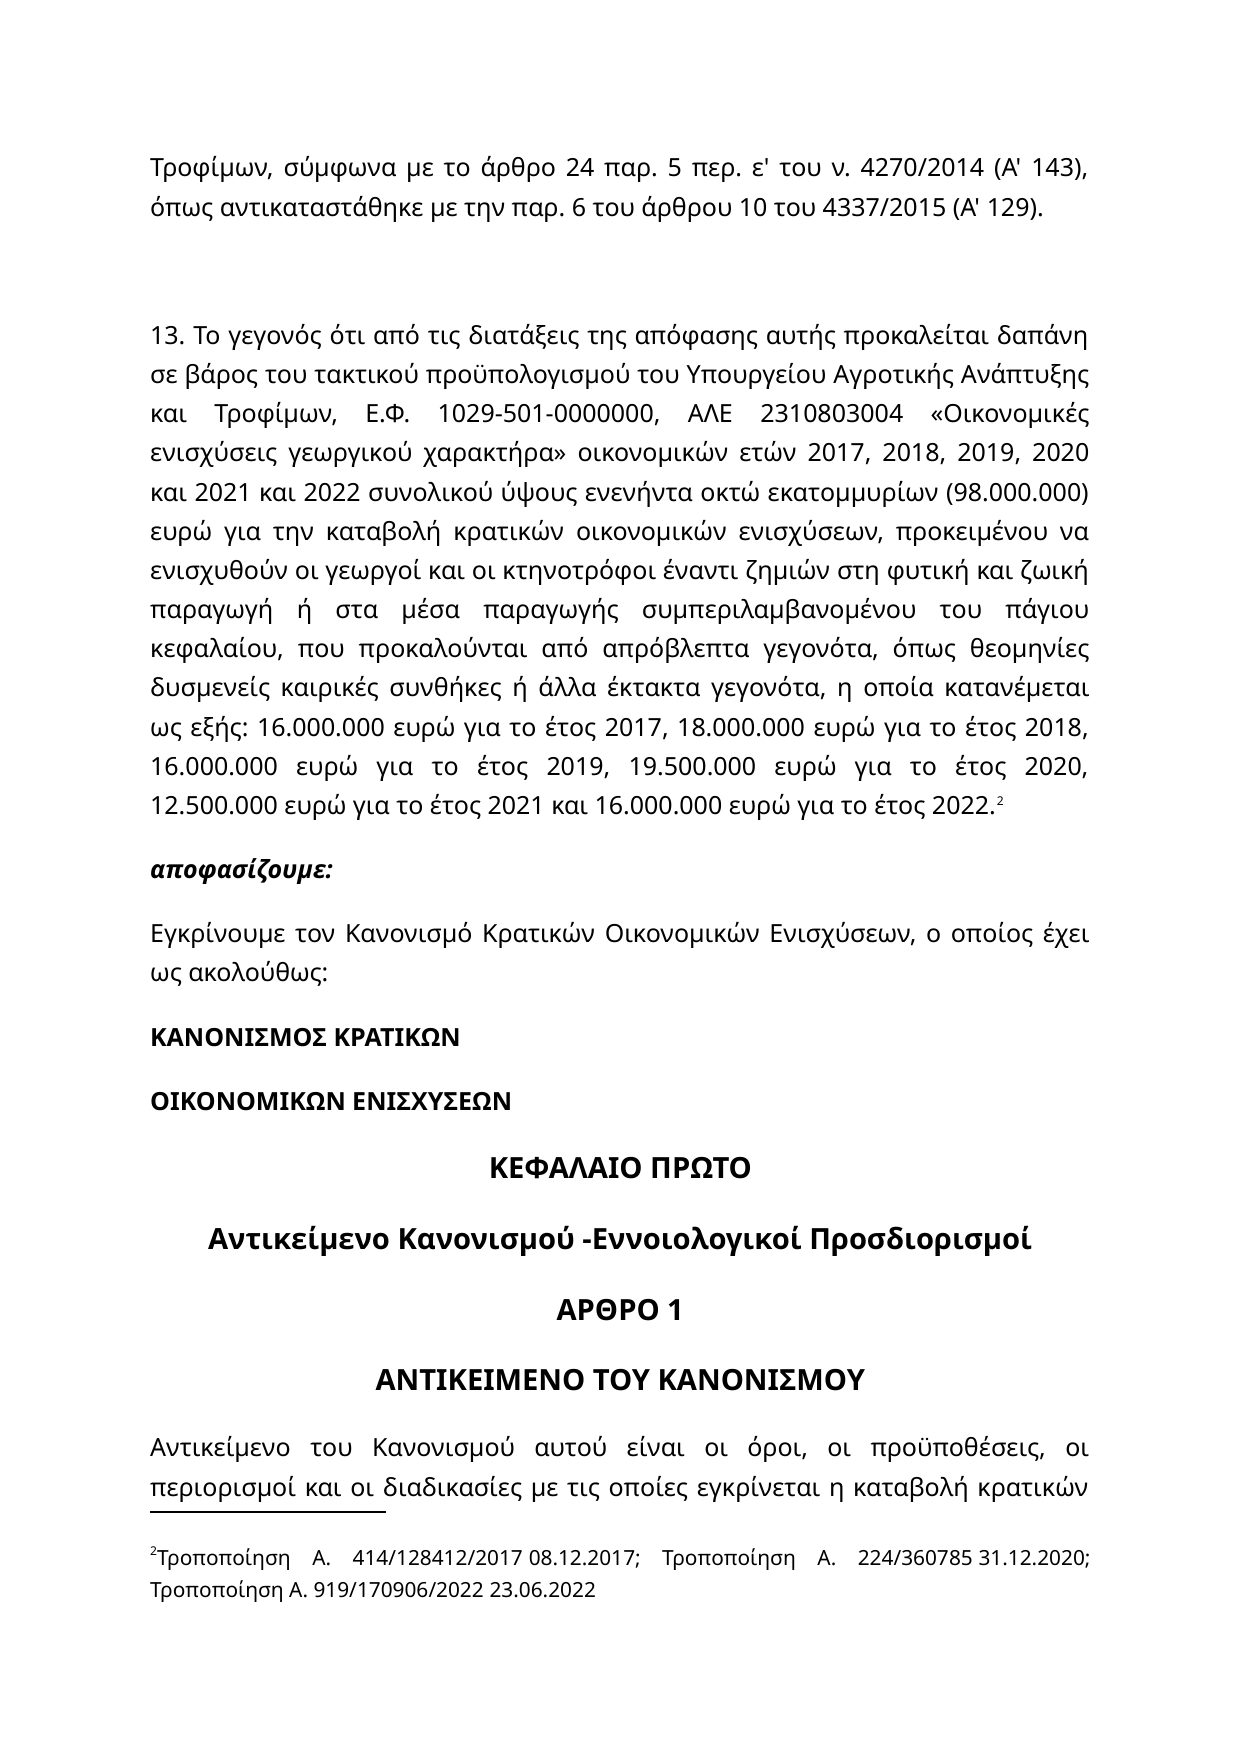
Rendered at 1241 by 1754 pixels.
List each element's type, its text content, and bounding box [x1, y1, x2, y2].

text Αντικείμενο του Κανονισμού αυτού είναι οι όροι, οι προϋποθέσεις, οι περιορισμοί και οι διαδικασίες με τις οποίες εγκρίνεται η καταβολή κρατικών [150, 1430, 1090, 1503]
text ΚΑΝΟΝΙΣΜΟΣ ΚΡΑΤΙΚΩΝ [150, 1019, 1090, 1053]
text ΟΙΚΟΝΟΜΙΚΩΝ ΕΝΙΣΧΥΣΕΩΝ [150, 1083, 1090, 1117]
text αποφασίζουμε: [150, 852, 1090, 886]
subtitle ΑΝΤΙΚΕΙΜΕΝΟ ΤΟΥ ΚΑΝΟΝΙΣΜΟΥ [150, 1359, 1090, 1399]
text Τροποποίηση A. 414/128412/2017 08.12.2017; Τροποποίηση A. 224/360785 31.12.2020; Τροποποίηση A. 919/170906/2022 23.06.2022 [150, 1543, 1090, 1604]
subtitle ΚΕΦΑΛΑΙΟ ΠΡΩΤΟ [150, 1147, 1090, 1187]
text Εγκρίνουμε τον Κανονισμό Κρατικών Οικονομικών Ενισχύσεων, ο οποίος έχει ως ακολούθως: [150, 916, 1090, 989]
subtitle ΑΡΘΡΟ 1 [150, 1289, 1090, 1328]
text Τροφίμων, σύμφωνα με το άρθρο 24 παρ. 5 περ. ε' του ν. 4270/2014 (Α' 143), όπως αντικαταστάθηκε με την παρ. 6 του άρθρου 10 του 4337/2015 (Α' 129). [150, 150, 1090, 223]
subtitle Αντικείμενο Κανονισμού -Εννοιολογικοί Προσδιορισμοί [150, 1218, 1090, 1258]
text 13. Το γεγονός ότι από τις διατάξεις της απόφασης αυτής προκαλείται δαπάνη σε βάρος του τακτικού προϋπολογισμού του Υπουργείου Αγροτικής Ανάπτυξης και Τροφίμων, Ε.Φ. 1029-501-0000000, ΑΛΕ 2310803004 «Οικονομικές ενισχύσεις γεωργικού χαρακτήρα» οικονομικών ετών 2017, 2018, 2019, 2020 και 2021 και 2022 συνολικού ύψους ενενήντα οκτώ εκατομμυρίων (98.000.000) ευρώ για την καταβολή κρατικών οικονομικών ενισχύσεων, προκειμένου να ενισχυθούν οι γεωργοί και οι κτηνοτρόφοι έναντι ζημιών στη φυτική και ζωική παραγωγή ή στα μέσα παραγωγής συμπεριλαμβανομένου του πάγιου κεφαλαίου, που προκαλούνται από απρόβλεπτα γεγονότα, όπως θεομηνίες δυσμενείς καιρικές συνθήκες ή άλλα έκτακτα γεγονότα, η οποία κατανέμεται ως εξής: 16.000.000 ευρώ για το έτος 2017, 18.000.000 ευρώ για το έτος 2018, 16.000.000 ευρώ για το έτος 2019, 19.500.000 ευρώ για το έτος 2020, 12.500.000 ευρώ για το έτος 2021 και 16.000.000 ευρώ για το έτος 2022. [150, 317, 1090, 822]
